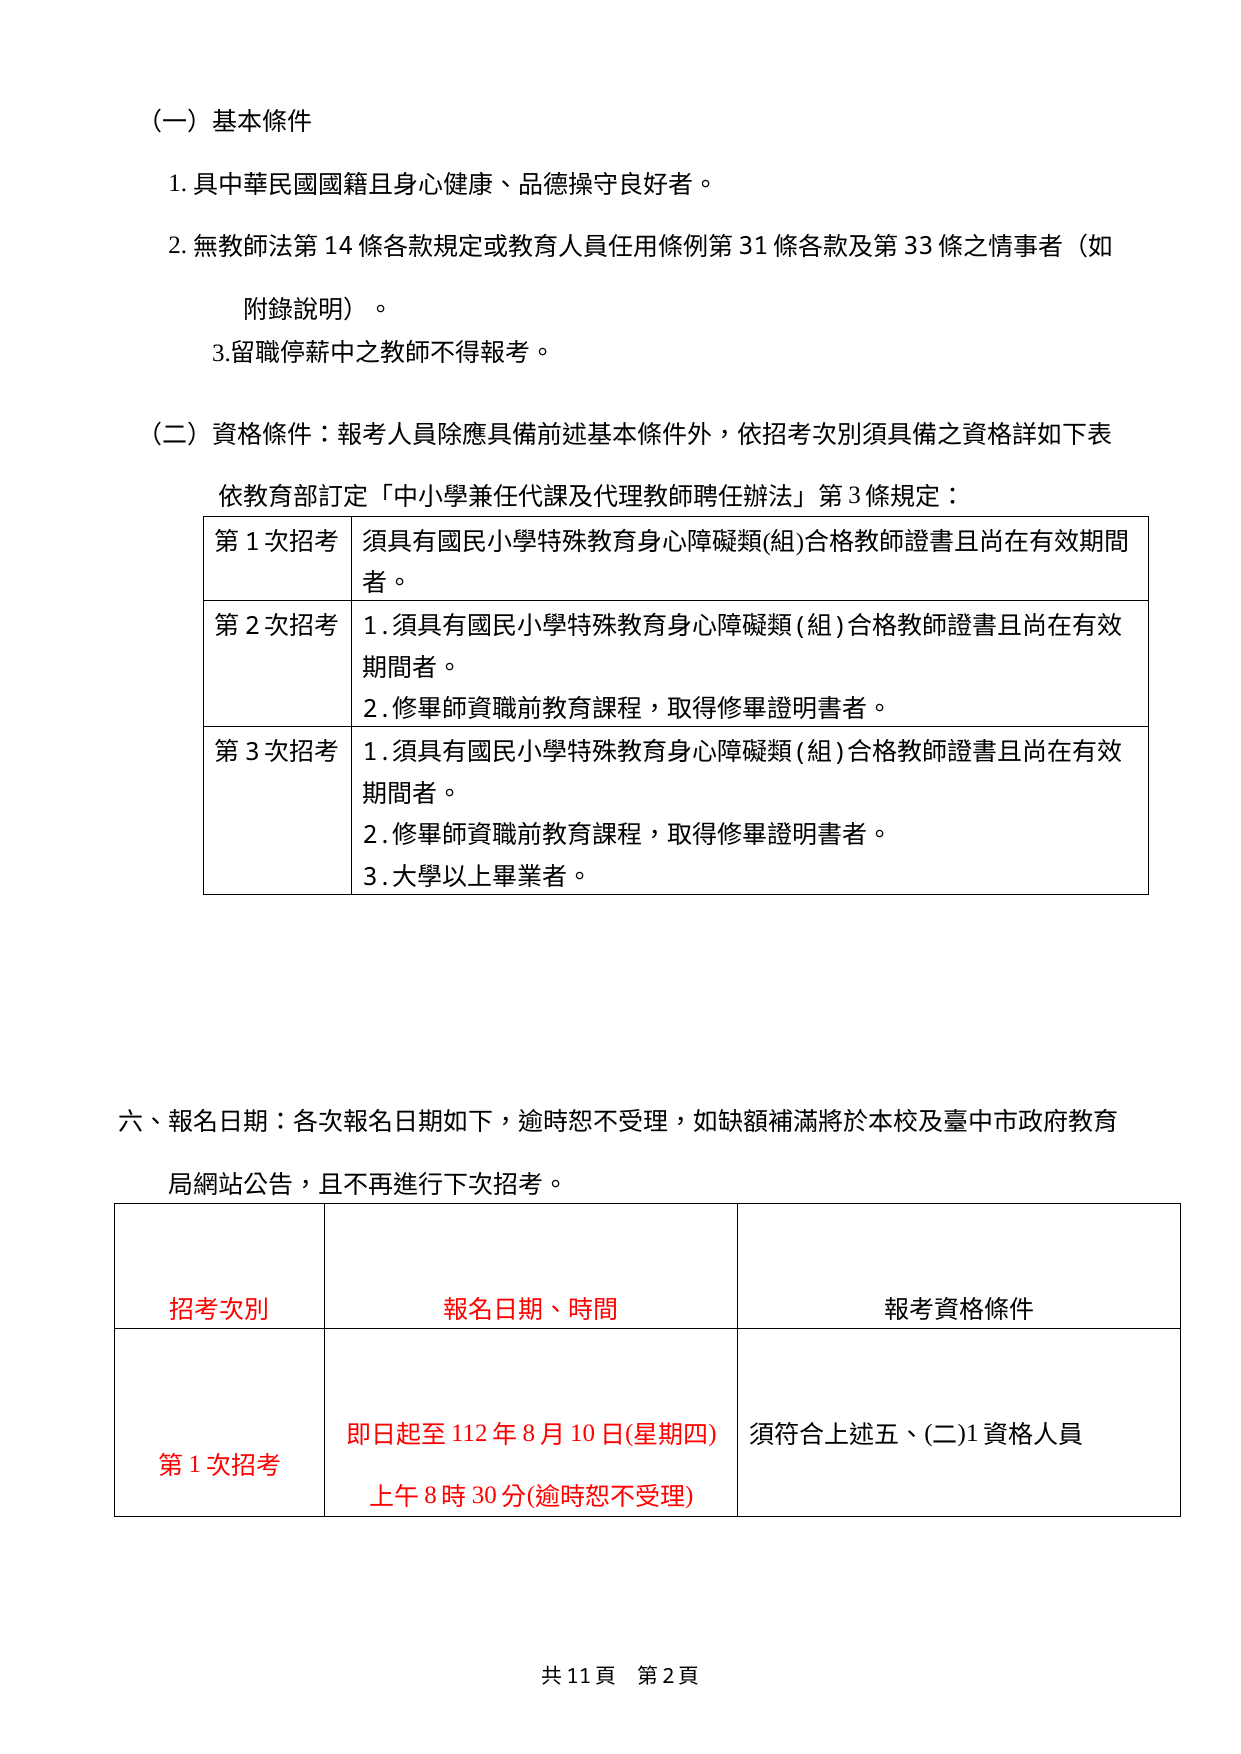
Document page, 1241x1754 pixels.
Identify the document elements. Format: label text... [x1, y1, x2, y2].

text 1. 具中華民國國籍且身心健康、品德操守良好者。 [118, 141, 1122, 203]
table_header 第1次招考 [204, 517, 351, 600]
text （二）資格條件：報考人員除應具備前述基本條件外，依招考次別須具備之資格詳如下表 [118, 391, 1122, 453]
table_cell 第1次招考 [115, 1329, 324, 1516]
text 依教育部訂定「中小學兼任代課及代理教師聘任辦法」第3條規定： [218, 453, 1122, 516]
table_header 須具有國民小學特殊教育身心障礙類(組)合格教師證書且尚在有效期間者。 [352, 517, 1148, 600]
text （一）基本條件 [118, 78, 1122, 141]
table_cell 第3次招考 [204, 727, 351, 894]
table_header 招考次別 [115, 1204, 324, 1328]
table_header 報名日期、時間 [325, 1204, 737, 1328]
text 3.留職停薪中之教師不得報考。 [206, 328, 1122, 370]
table_cell 須符合上述五、(二)1資格人員 [738, 1329, 1180, 1516]
table_cell 即日起至112年8月10日(星期四) 上午8時30分(逾時恕不受理) [325, 1329, 737, 1516]
table_cell 1.須具有國民小學特殊教育身心障礙類(組)合格教師證書且尚在有效期間者。 2.修畢師資職前教育課程，取得修畢證明書者。 3.大學以上畢業者。 [352, 727, 1148, 894]
table_header 報考資格條件 [738, 1204, 1180, 1328]
text 2. 無教師法第14條各款規定或教育人員任用條例第31條各款及第33條之情事者（如附錄說明）。 [118, 203, 1122, 328]
table_cell 第2次招考 [204, 601, 351, 726]
table_cell 1.須具有國民小學特殊教育身心障礙類(組)合格教師證書且尚在有效期間者。 2.修畢師資職前教育課程，取得修畢證明書者。 [352, 601, 1148, 726]
text 六、報名日期：各次報名日期如下，逾時恕不受理，如缺額補滿將於本校及臺中市政府教育局網站公告，且不再進行下次招考。 [118, 1078, 1122, 1203]
